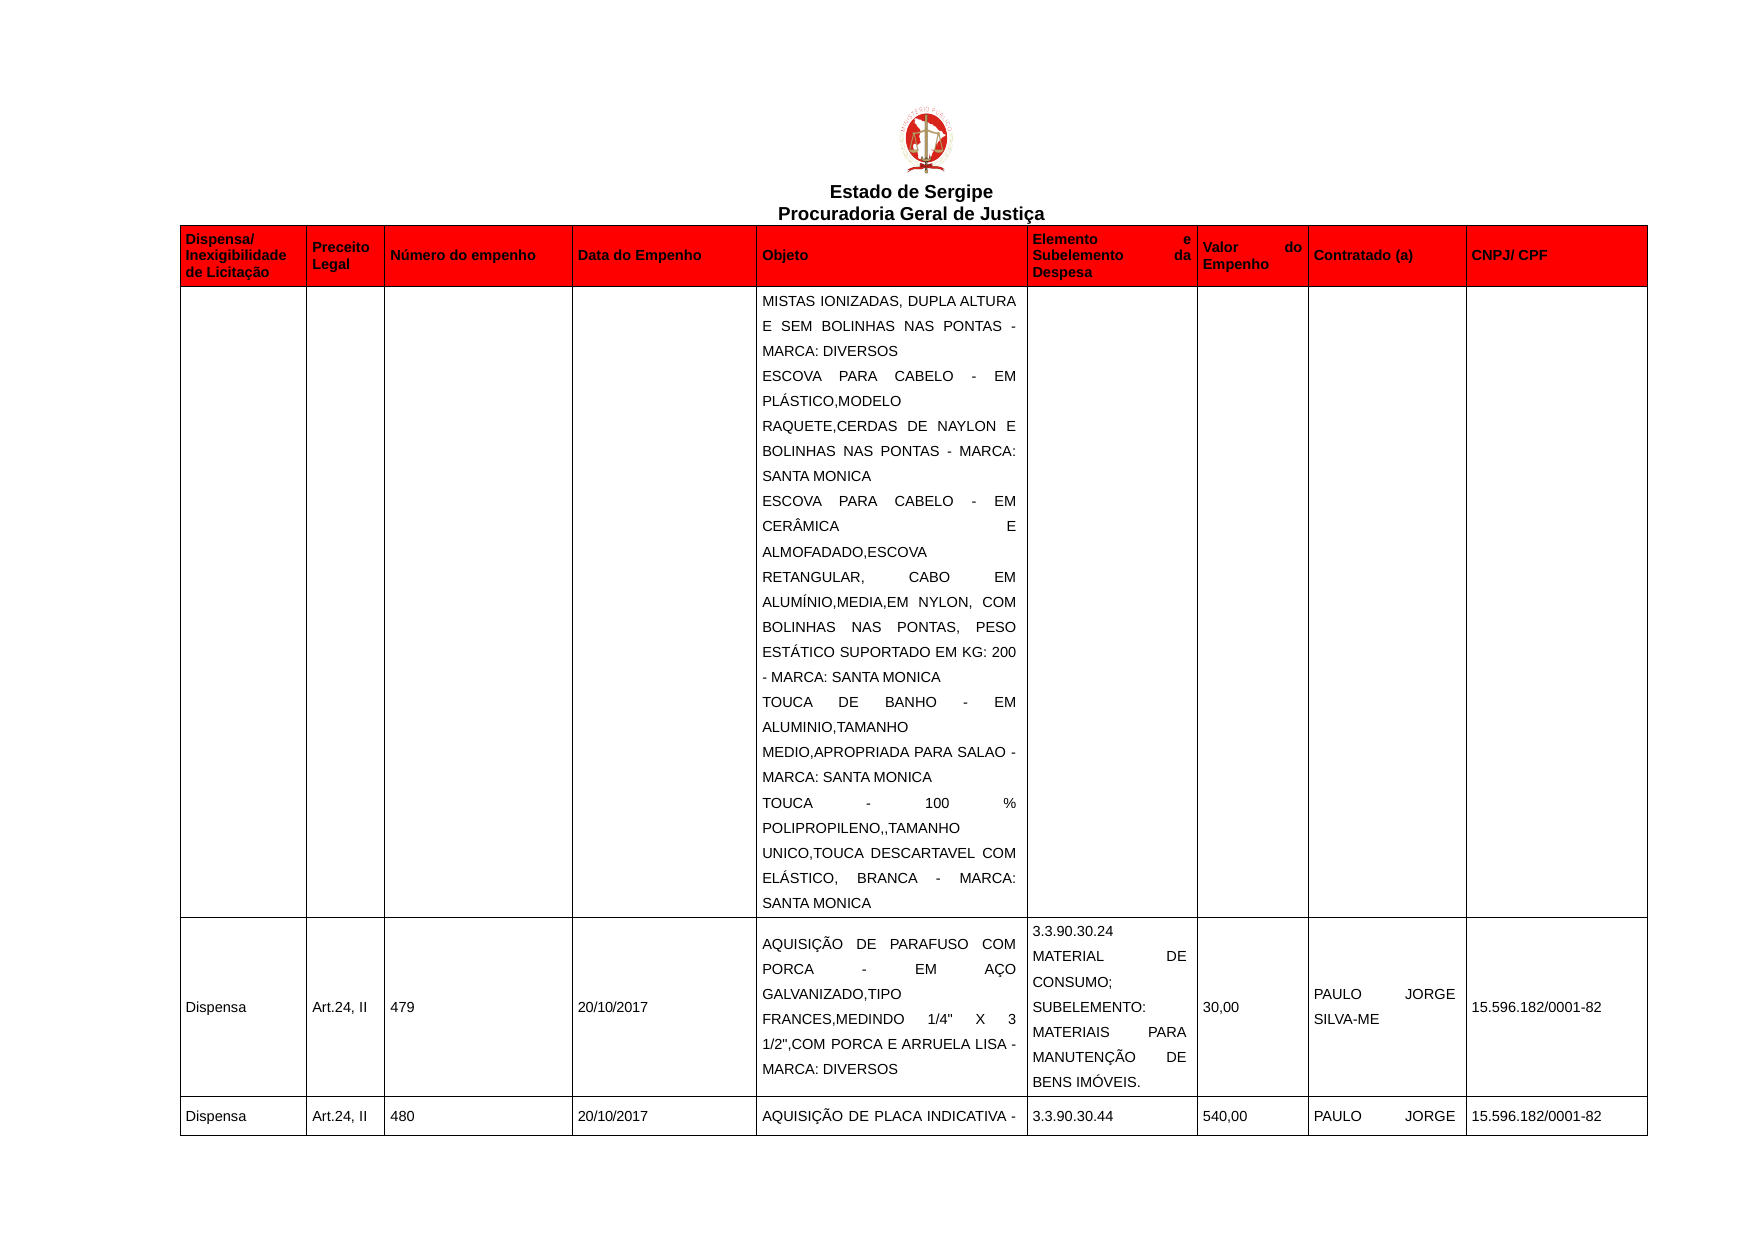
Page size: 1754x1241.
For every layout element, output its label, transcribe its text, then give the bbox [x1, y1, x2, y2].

table_cell [1309, 287, 1466, 917]
table_header Objeto [757, 226, 1027, 286]
table_cell Art.24, II [307, 918, 384, 1096]
table_cell Dispensa [181, 1097, 306, 1135]
table_cell MISTAS IONIZADAS, DUPLA ALTURA E SEM BOLINHAS NAS PONTAS - MARCA: DIVERSOS ESCOVA PARA CABELO - EM PLÁSTICO,MODELO RAQUETE,CERDAS DE NAYLON E BOLINHAS NAS PONTAS - MARCA: SANTA MONICA ESCOVA PARA CABELO - EM CERÂMICA E ALMOFADADO,ESCOVA RETANGULAR, CABO EM ALUMÍNIO,MEDIA,EM NYLON, COM BOLINHAS NAS PONTAS, PESO ESTÁTICO SUPORTADO EM KG: 200 - MARCA: SANTA MONICA TOUCA DE BANHO - EM ALUMINIO,TAMANHO MEDIO,APROPRIADA PARA SALAO - MARCA: SANTA MONICA TOUCA - 100 % POLIPROPILENO,,TAMANHO UNICO,TOUCA DESCARTAVEL COM ELÁSTICO, BRANCA - MARCA: SANTA MONICA [757, 287, 1027, 917]
table_cell 3.3.90.30.44 [1028, 1097, 1197, 1135]
table_header Preceito Legal [307, 226, 384, 286]
table_cell 540,00 [1198, 1097, 1308, 1135]
table_header CNPJ/ CPF [1467, 226, 1647, 286]
table_cell 15.596.182/0001-82 [1467, 918, 1647, 1096]
table_header Valor do Empenho [1198, 226, 1308, 286]
table_header Dispensa/Inexigibilidade de Licitação [181, 226, 306, 286]
table_cell 30,00 [1198, 918, 1308, 1096]
table_cell [1198, 287, 1308, 917]
table_cell AQUISIÇÃO DE PLACA INDICATIVA [757, 1097, 1027, 1135]
table_cell Dispensa [181, 918, 306, 1096]
table_cell PAULO JORGE [1309, 1097, 1466, 1135]
table_cell [385, 287, 572, 917]
table_cell Art.24, II [307, 1097, 384, 1135]
table_cell [573, 287, 756, 917]
table_cell [181, 287, 306, 917]
table_cell 3.3.90.30.24 MATERIAL DE CONSUMO; SUBELEMENTO: MATERIAIS PARA MANUTENÇÃO DE BENS IMÓVEIS. [1028, 918, 1197, 1096]
table_cell PAULO JORGE SILVA-ME [1309, 918, 1466, 1096]
table_header Número do empenho [385, 226, 572, 286]
table_header Data do Empenho [573, 226, 756, 286]
table_header Elemento e Subelemento da Despesa [1028, 226, 1197, 286]
table_cell 15.596.182/0001-82 [1467, 1097, 1647, 1135]
table_cell 480 [385, 1097, 572, 1135]
table_cell [307, 287, 384, 917]
table_cell 479 [385, 918, 572, 1096]
table_cell 20/10/2017 [573, 1097, 756, 1135]
table_cell [1467, 287, 1647, 917]
table_cell AQUISIÇÃO DE PARAFUSO COM PORCA - EM AÇO GALVANIZADO,TIPO FRANCES,MEDINDO 1/4" X 3 1/2",COM PORCA E ARRUELA LISA - MARCA: DIVERSOS [757, 918, 1027, 1096]
table_header Contratado (a) [1309, 226, 1466, 286]
table_cell 20/10/2017 [573, 918, 756, 1096]
table_cell [1028, 287, 1197, 917]
